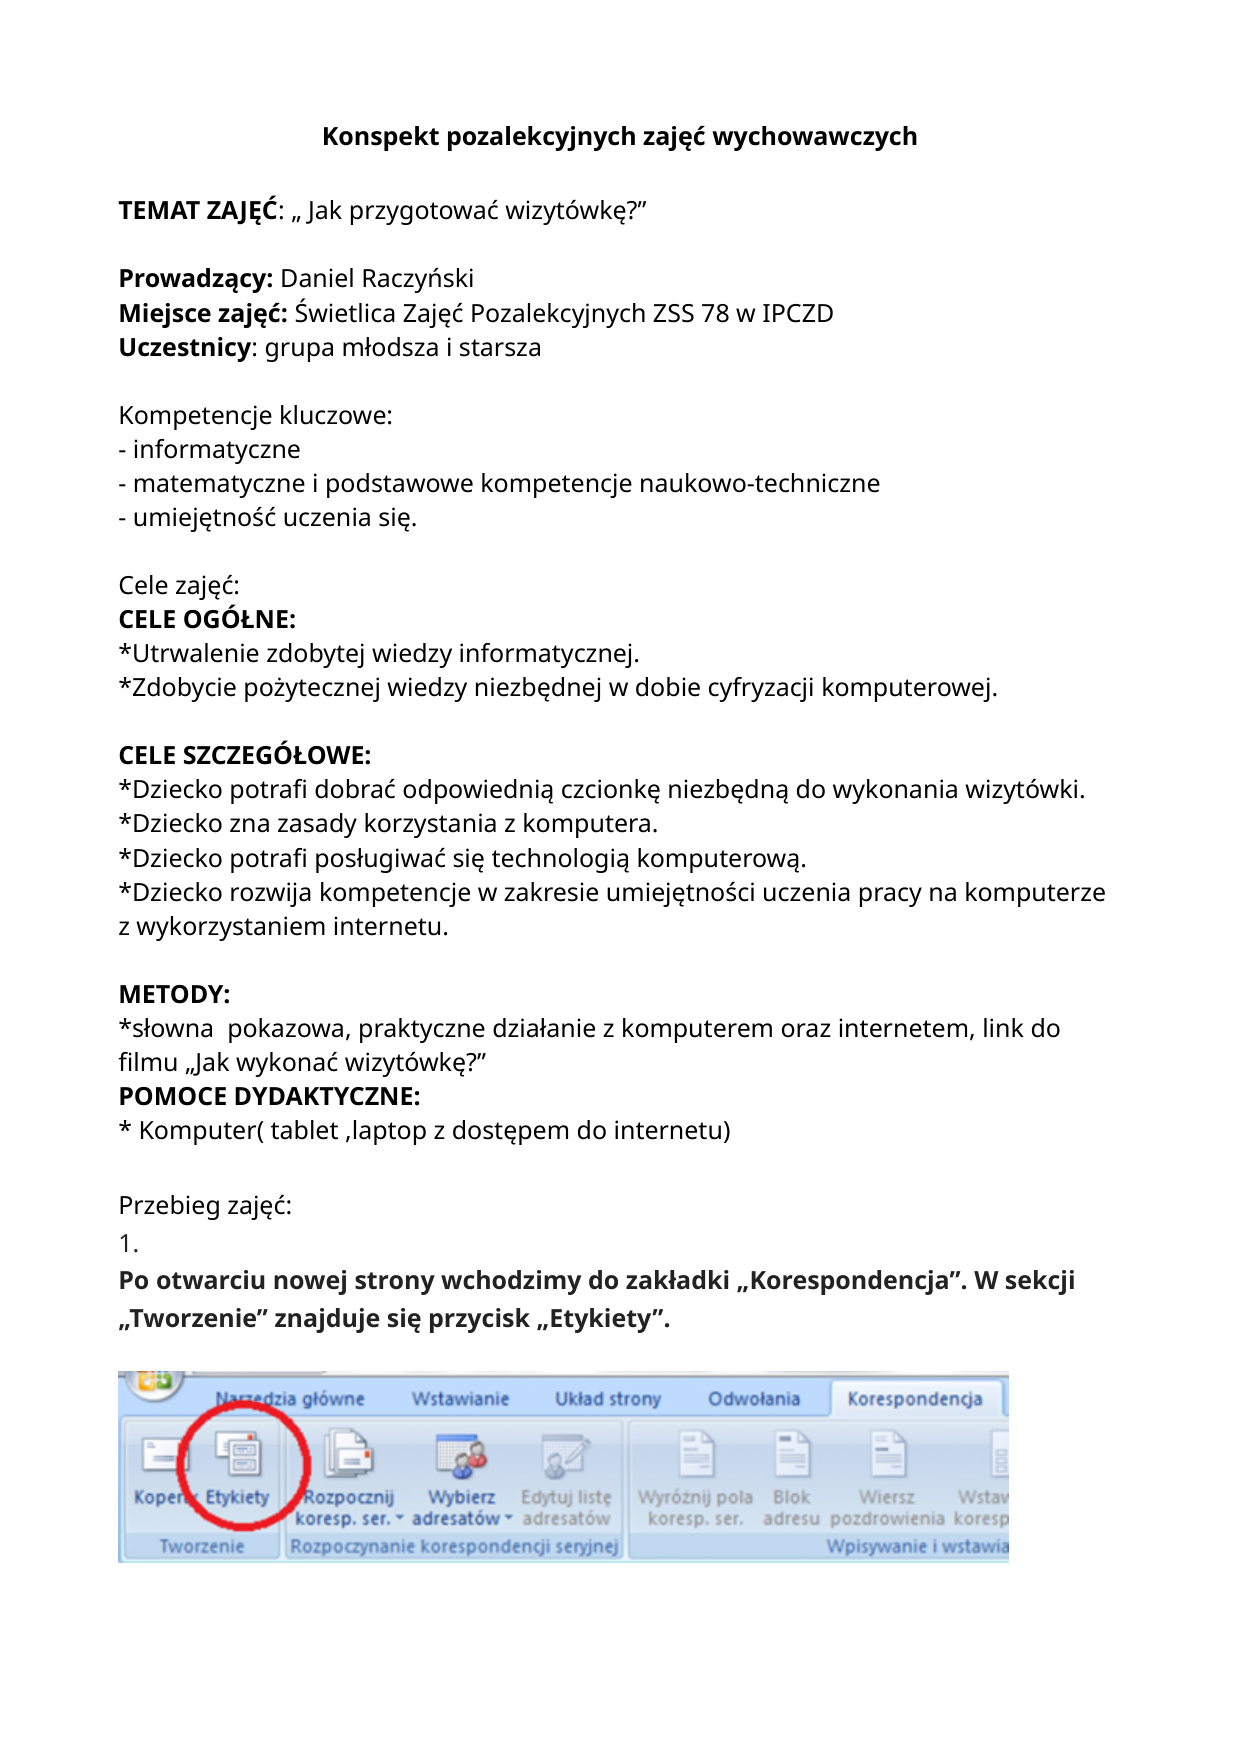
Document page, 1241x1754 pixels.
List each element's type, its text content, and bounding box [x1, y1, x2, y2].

text *Dziecko rozwija kompetencje w zakresie umiejętności uczenia pracy na komputerze z wykorzystaniem internetu. [118, 874, 1122, 942]
text *Dziecko zna zasady korzystania z komputera. [118, 806, 1122, 840]
text *Utrwalenie zdobytej wiedzy informatycznej. [118, 636, 1122, 670]
text - matematyczne i podstawowe kompetencje naukowo-techniczne [118, 466, 1122, 499]
text Miejsce zajęć: Świetlica Zajęć Pozalekcyjnych ZSS 78 w IPCZD [118, 295, 1122, 329]
text Kompetencje kluczowe: [118, 397, 1122, 431]
text *Dziecko potrafi posługiwać się technologią komputerową. [118, 840, 1122, 874]
text Cele zajęć: [118, 568, 1122, 602]
text Uczestnicy: grupa młodsza i starsza [118, 329, 1122, 363]
text *słowna pokazowa, praktyczne działanie z komputerem oraz internetem, link do filmu „Jak wykonać wizytówkę?” [118, 1011, 1122, 1079]
text - umiejętność uczenia się. [118, 499, 1122, 534]
text *Dziecko potrafi dobrać odpowiednią czcionkę niezbędną do wykonania wizytówki. [118, 772, 1122, 806]
text TEMAT ZAJĘĆ: „ Jak przygotować wizytówkę?” [118, 193, 1122, 227]
text METODY: [118, 976, 1122, 1011]
text CELE SZCZEGÓŁOWE: [118, 738, 1122, 772]
text Prowadzący: Daniel Raczyński [118, 261, 1122, 295]
text CELE OGÓŁNE: [118, 602, 1122, 636]
text *Zdobycie pożytecznej wiedzy niezbędnej w dobie cyfryzacji komputerowej. [118, 670, 1122, 704]
text * Komputer( tablet ,laptop z dostępem do internetu) [118, 1113, 1122, 1147]
text POMOCE DYDAKTYCZNE: [118, 1079, 1122, 1113]
text 1. Po otwarciu nowej strony wchodzimy do zakładki „Korespondencja”. W sekcji „Tworzenie” znajduje się przycisk „Etykiety”. [118, 1222, 1122, 1562]
text Przebieg zajęć: [118, 1184, 1122, 1222]
text Konspekt pozalekcyjnych zajęć wychowawczych [118, 118, 1122, 152]
text - informatyczne [118, 431, 1122, 466]
